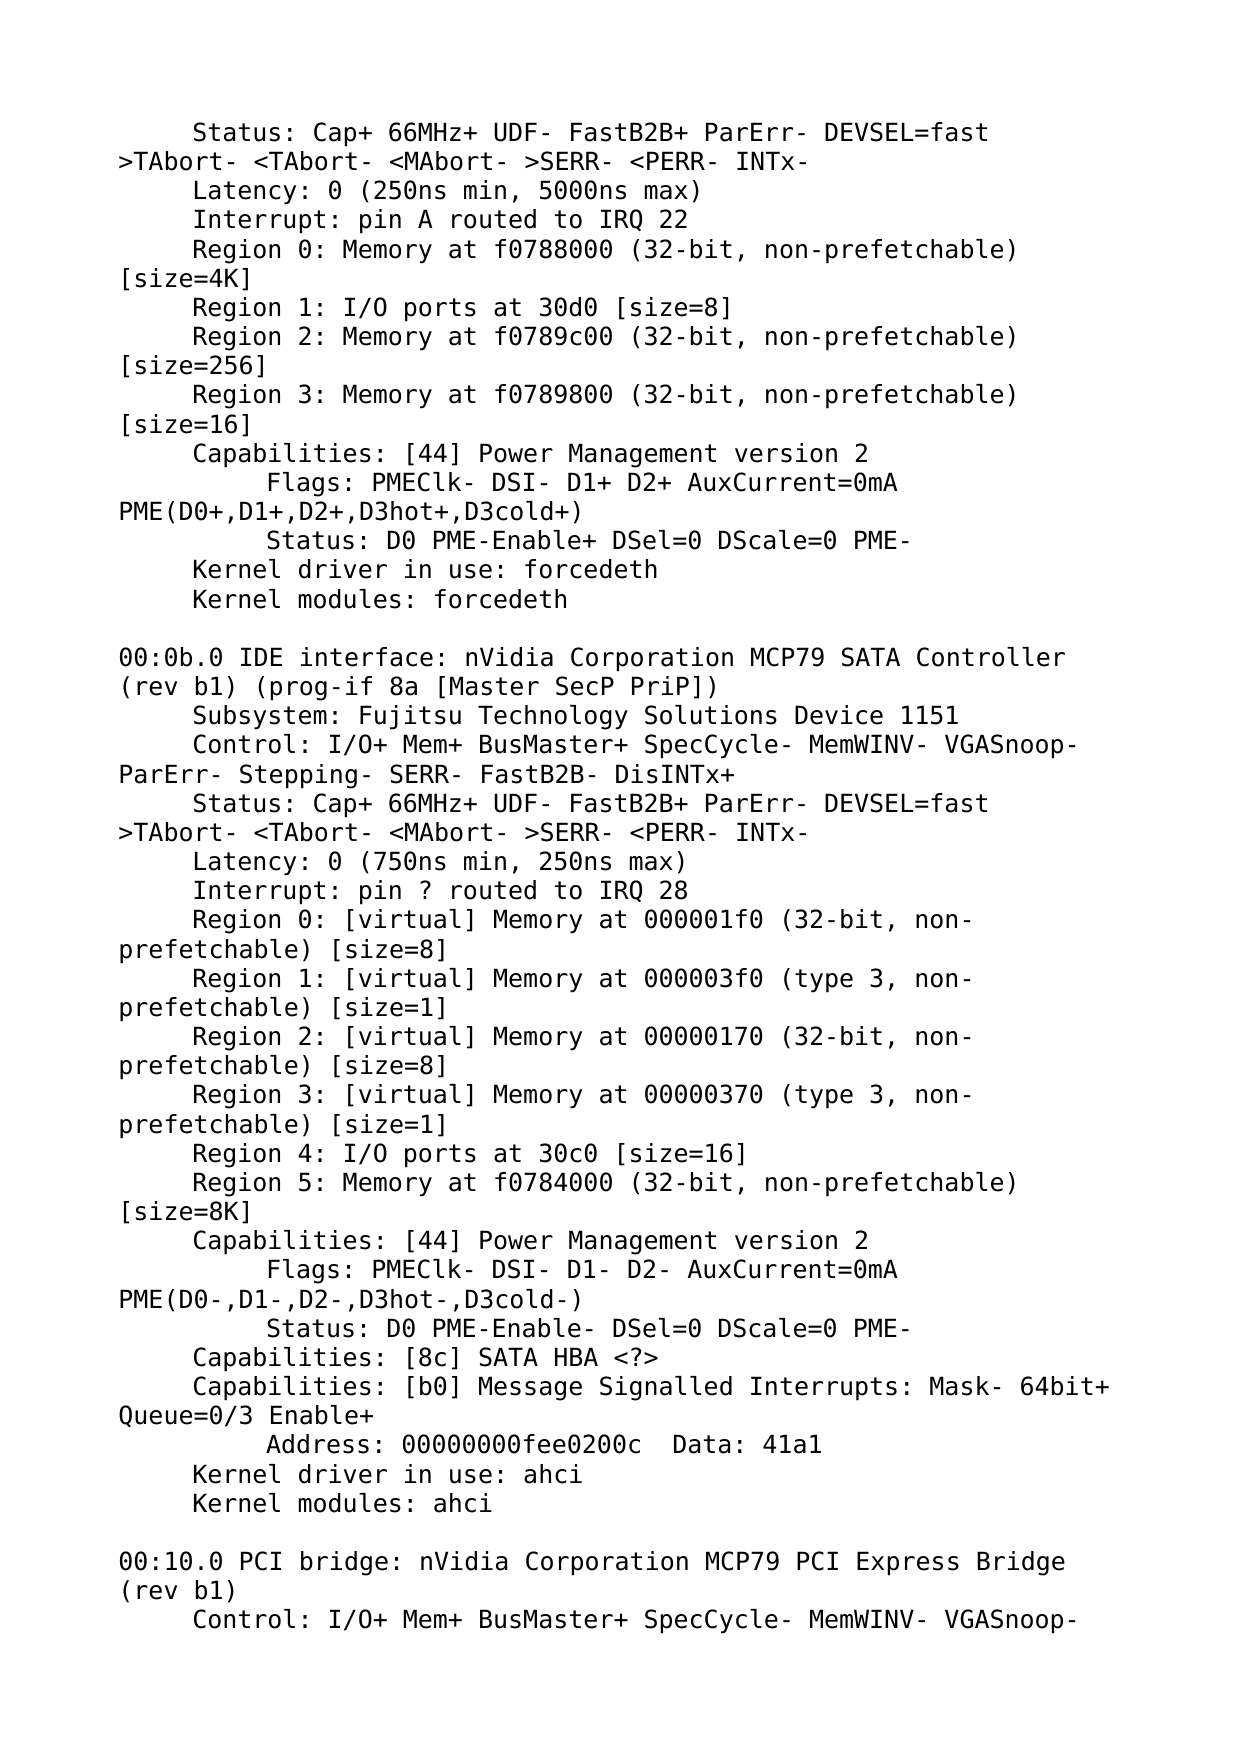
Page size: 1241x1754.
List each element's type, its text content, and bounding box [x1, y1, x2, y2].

text Status: Cap+ 66MHz+ UDF- FastB2B+ ParErr- DEVSEL=fast >TAbort- <TAbort- <MAbort- >SERR- <PERR- INTx- Latency: 0 (250ns min, 5000ns max) Interrupt: pin A routed to IRQ 22 Region 0: Memory at f0788000 (32-bit, non-prefetchable) [size=4K] Region 1: I/O ports at 30d0 [size=8] Region 2: Memory at f0789c00 (32-bit, non-prefetchable) [size=256] Region 3: Memory at f0789800 (32-bit, non-prefetchable) [size=16] Capabilities: [44] Power Management version 2 Flags: PMEClk- DSI- D1+ D2+ AuxCurrent=0mA PME(D0+,D1+,D2+,D3hot+,D3cold+) Status: D0 PME-Enable+ DSel=0 DScale=0 PME- Kernel driver in use: forcedeth Kernel modules: forcedeth 00:0b.0 IDE interface: nVidia Corporation MCP79 SATA Controller (rev b1) (prog-if 8a [Master SecP PriP]) Subsystem: Fujitsu Technology Solutions Device 1151 Control: I/O+ Mem+ BusMaster+ SpecCycle- MemWINV- VGASnoop- ParErr- Stepping- SERR- FastB2B- DisINTx+ Status: Cap+ 66MHz+ UDF- FastB2B+ ParErr- DEVSEL=fast >TAbort- <TAbort- <MAbort- >SERR- <PERR- INTx- Latency: 0 (750ns min, 250ns max) Interrupt: pin ? routed to IRQ 28 Region 0: [virtual] Memory at 000001f0 (32-bit, non-prefetchable) [size=8] Region 1: [virtual] Memory at 000003f0 (type 3, non-prefetchable) [size=1] Region 2: [virtual] Memory at 00000170 (32-bit, non-prefetchable) [size=8] Region 3: [virtual] Memory at 00000370 (type 3, non-prefetchable) [size=1] Region 4: I/O ports at 30c0 [size=16] Region 5: Memory at f0784000 (32-bit, non-prefetchable) [size=8K] Capabilities: [44] Power Management version 2 Flags: PMEClk- DSI- D1- D2- AuxCurrent=0mA PME(D0-,D1-,D2-,D3hot-,D3cold-) Status: D0 PME-Enable- DSel=0 DScale=0 PME- Capabilities: [8c] SATA HBA <?> Capabilities: [b0] Message Signalled Interrupts: Mask- 64bit+ Queue=0/3 Enable+ Address: 00000000fee0200c Data: 41a1 Kernel driver in use: ahci Kernel modules: ahci 00:10.0 PCI bridge: nVidia Corporation MCP79 PCI Express Bridge (rev b1) Control: I/O+ Mem+ BusMaster+ SpecCycle- MemWINV- VGASnoop- [118, 118, 1122, 1635]
